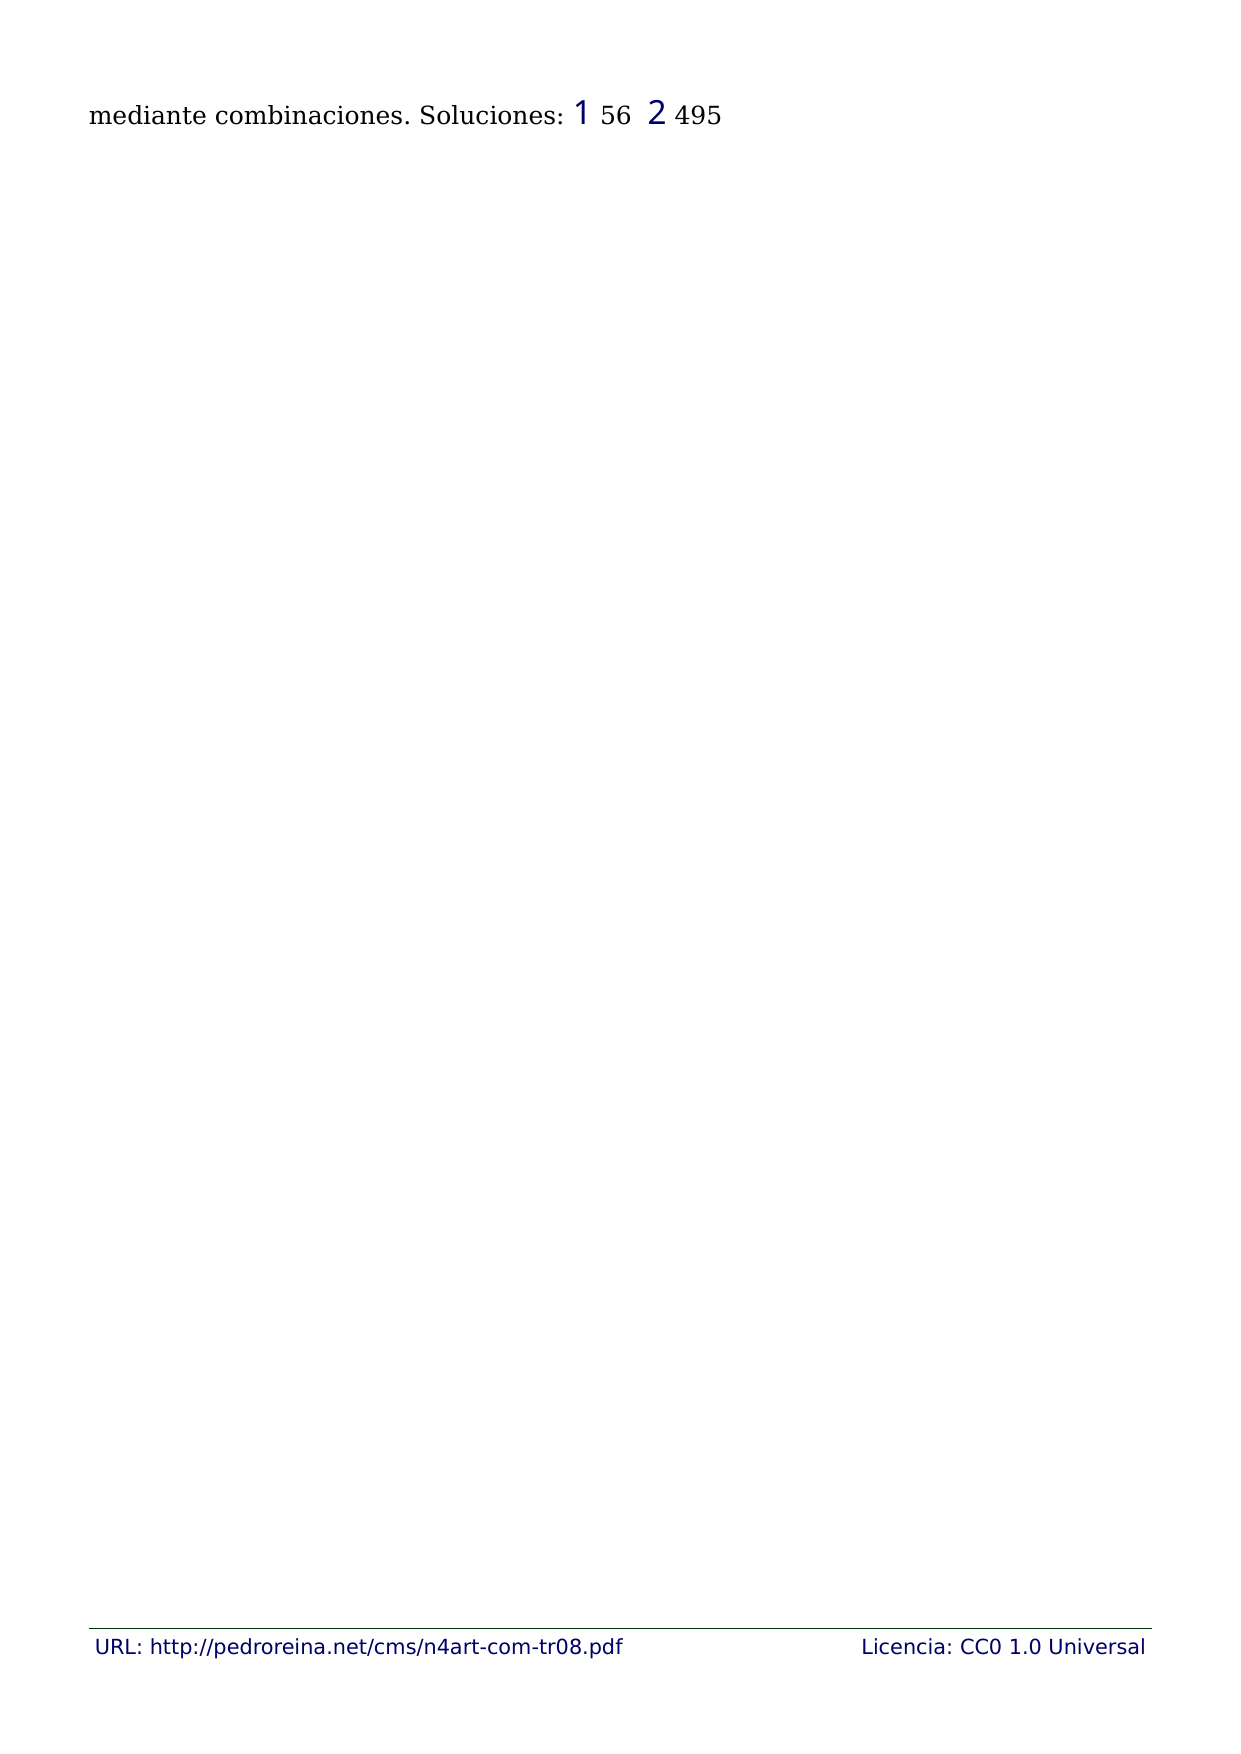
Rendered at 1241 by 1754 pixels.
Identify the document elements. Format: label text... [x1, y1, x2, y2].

text mediante combinaciones. Soluciones: 1 56 2 495 [88, 88, 1152, 134]
